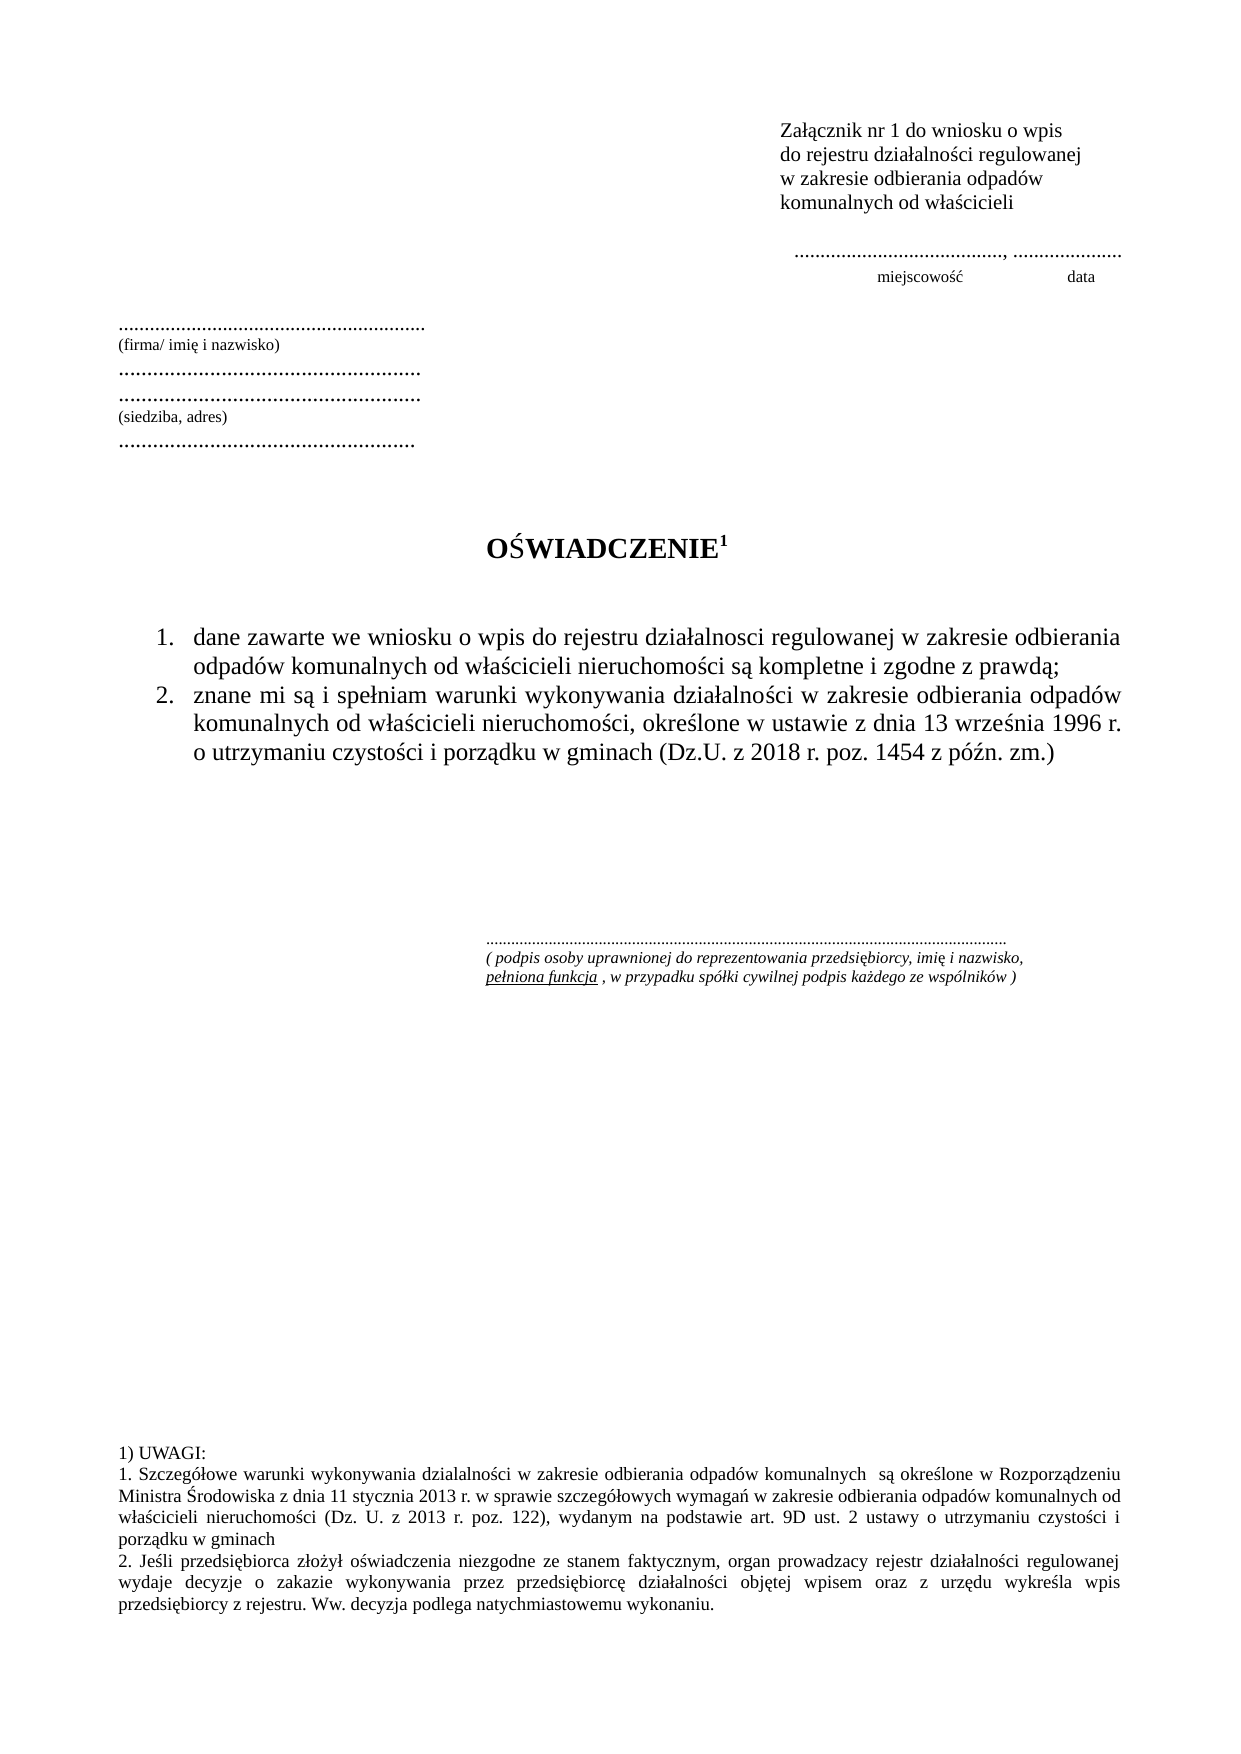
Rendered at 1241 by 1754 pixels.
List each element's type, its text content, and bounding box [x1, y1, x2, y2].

text miejscowość data [118, 262, 1122, 287]
text komunalnych od właścicieli [118, 190, 1122, 214]
text ..................................................... [118, 380, 1122, 407]
text 2. Jeśli przedsiębiorca złożył oświadczenia niezgodne ze stanem faktycznym, organ prowadzacy rejestr działalności regulowanej wydaje decyzje o zakazie wykonywania przez przedsiębiorcę działalności objętej wpisem oraz z urzędu wykreśla wpis przedsiębiorcy z rejestru. Ww. decyzja podlega natychmiastowemu wykonaniu. [118, 1549, 1122, 1614]
text do rejestru działalności regulowanej [118, 142, 1122, 166]
text 1. Szczegółowe warunki wykonywania dzialalności w zakresie odbierania odpadów komunalnych są określone w Rozporządzeniu Ministra Środowiska z dnia 11 stycznia 2013 r. w sprawie szczegółowych wymagań w zakresie odbierania odpadów komunalnych od właścicieli nieruchomości (Dz. U. z 2013 r. poz. 122), wydanym na podstawie art. 9D ust. 2 ustawy o utrzymaniu czystości i porządku w gminach [118, 1463, 1122, 1549]
text ( podpis osoby uprawnionej do reprezentowania przedsiębiorcy, imię i nazwisko, [118, 948, 1122, 967]
text ........................................................... [118, 311, 1122, 335]
list dane zawarte we wniosku o wpis do rejestru działalnosci regulowanej w zakresie odbierania odpadów komunalnych od właścicieli nieruchomości są kompletne i zgodne z prawdą; [156, 622, 1122, 680]
text (siedziba, adres) [118, 407, 1122, 426]
text ........................................, ..................... [118, 238, 1122, 262]
text .................................................... [118, 426, 1122, 452]
text OŚWIADCZENIE [118, 531, 1122, 565]
text Załącznik nr 1 do wniosku o wpis [118, 118, 1122, 142]
text ..................................................... [118, 354, 1122, 380]
text ) UWAGI: [118, 1442, 1122, 1463]
list znane mi są i spełniam warunki wykonywania działalności w zakresie odbierania odpadów komunalnych od właścicieli nieruchomości, określone w ustawie z dnia 13 września 1996 r. o utrzymaniu czystości i porządku w gminach (Dz.U. z 2018 r. poz. 1454 z późn. zm.) [156, 680, 1122, 766]
text w zakresie odbierania odpadów [118, 166, 1122, 190]
text ............................................................................................................................. [118, 929, 1122, 948]
text (firma/ imię i nazwisko) [118, 335, 1122, 354]
text pełniona funkcja , w przypadku spółki cywilnej podpis każdego ze wspólników ) [118, 967, 1122, 986]
